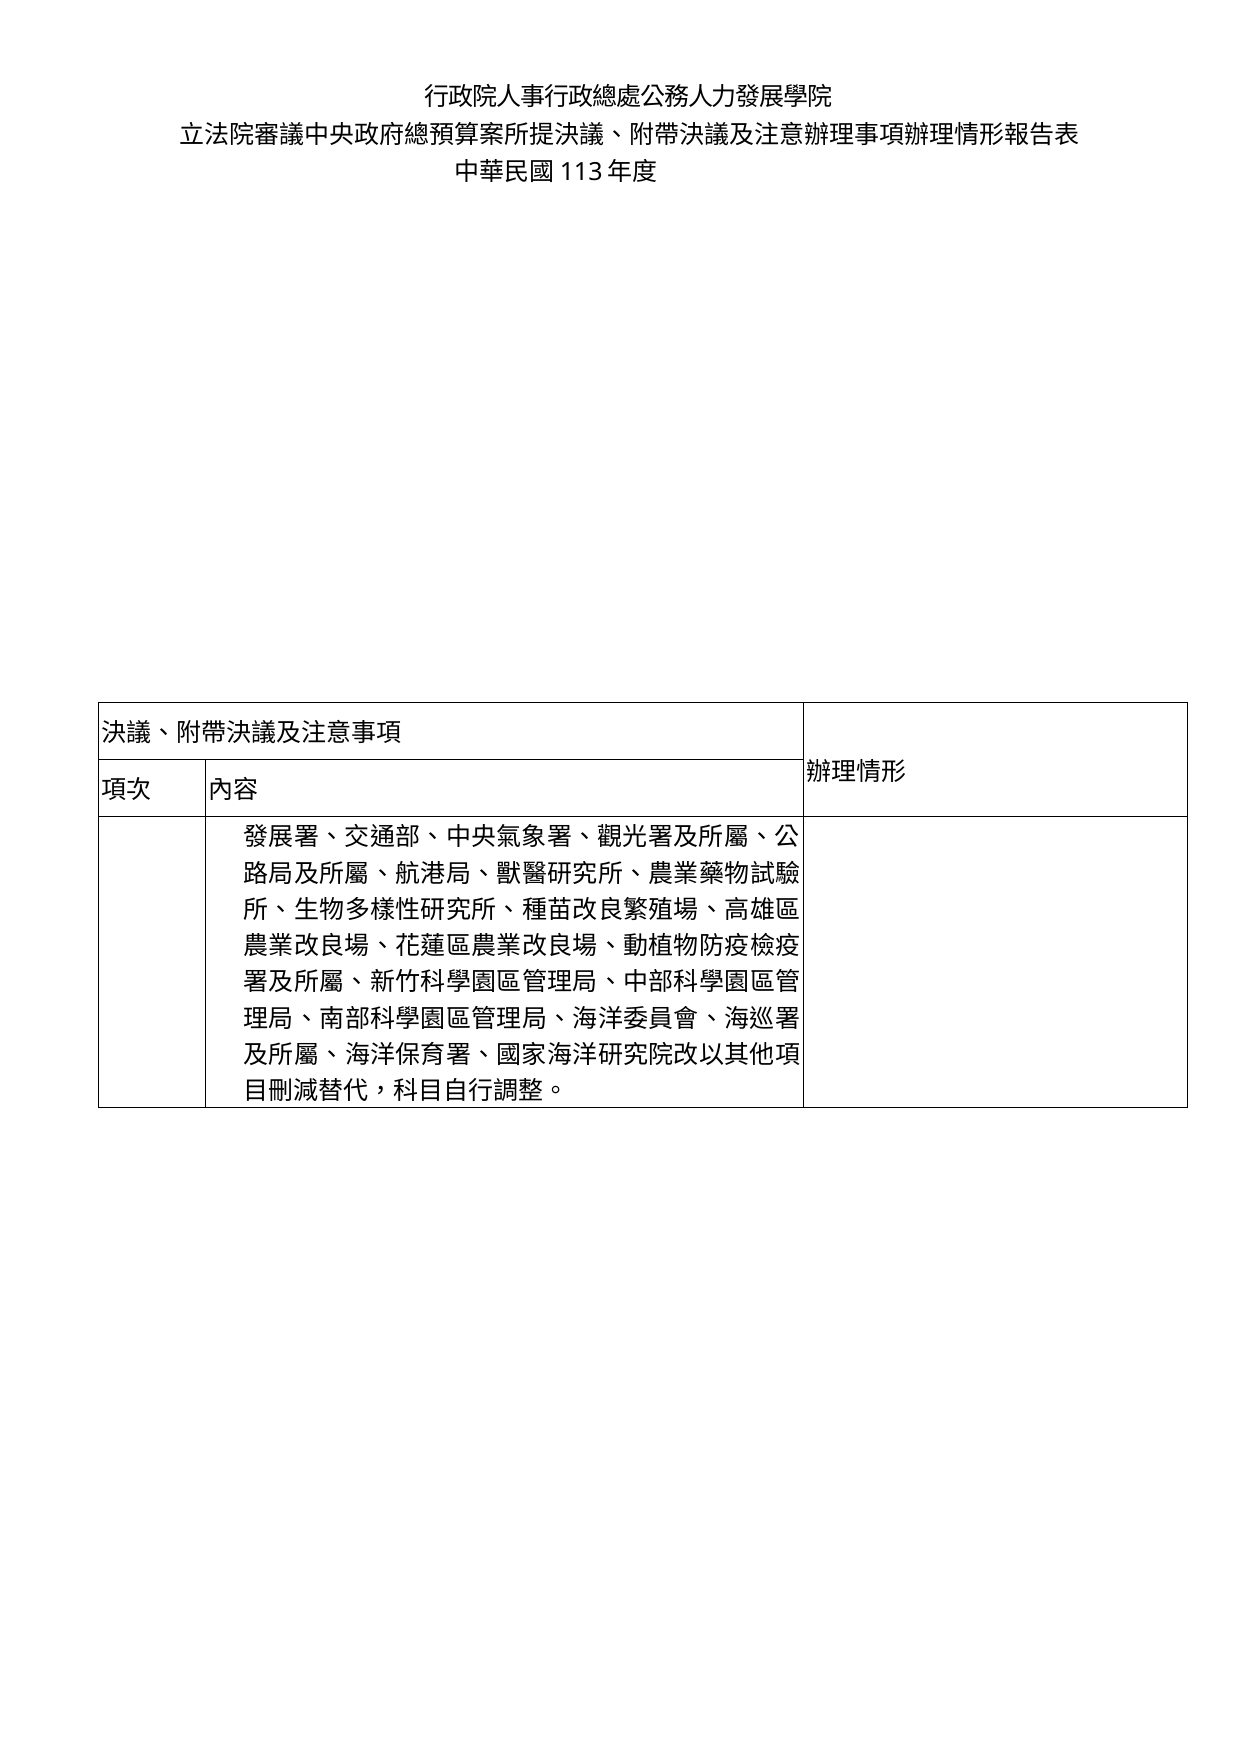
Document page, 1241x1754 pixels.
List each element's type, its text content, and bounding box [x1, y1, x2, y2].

table_cell 發展署、交通部、中央氣象署、觀光署及所屬、公路局及所屬、航港局、獸醫研究所、農業藥物試驗所、生物多樣性研究所、種苗改良繁殖場、高雄區農業改良場、花蓮區農業改良場、動植物防疫檢疫署及所屬、新竹科學園區管理局、中部科學園區管理局、南部科學園區管理局、海洋委員會、海巡署及所屬、海洋保育署、國家海洋研究院改以其他項目刪減替代，科目自行調整。 [206, 817, 803, 1107]
table_header 辦理情形 [804, 703, 1187, 816]
table_cell 項次 [99, 760, 205, 816]
table_cell 內容 [206, 760, 803, 816]
table_cell [804, 817, 1187, 1107]
table_cell [99, 817, 205, 1107]
table_header 決議、附帶決議及注意事項 [99, 703, 803, 759]
